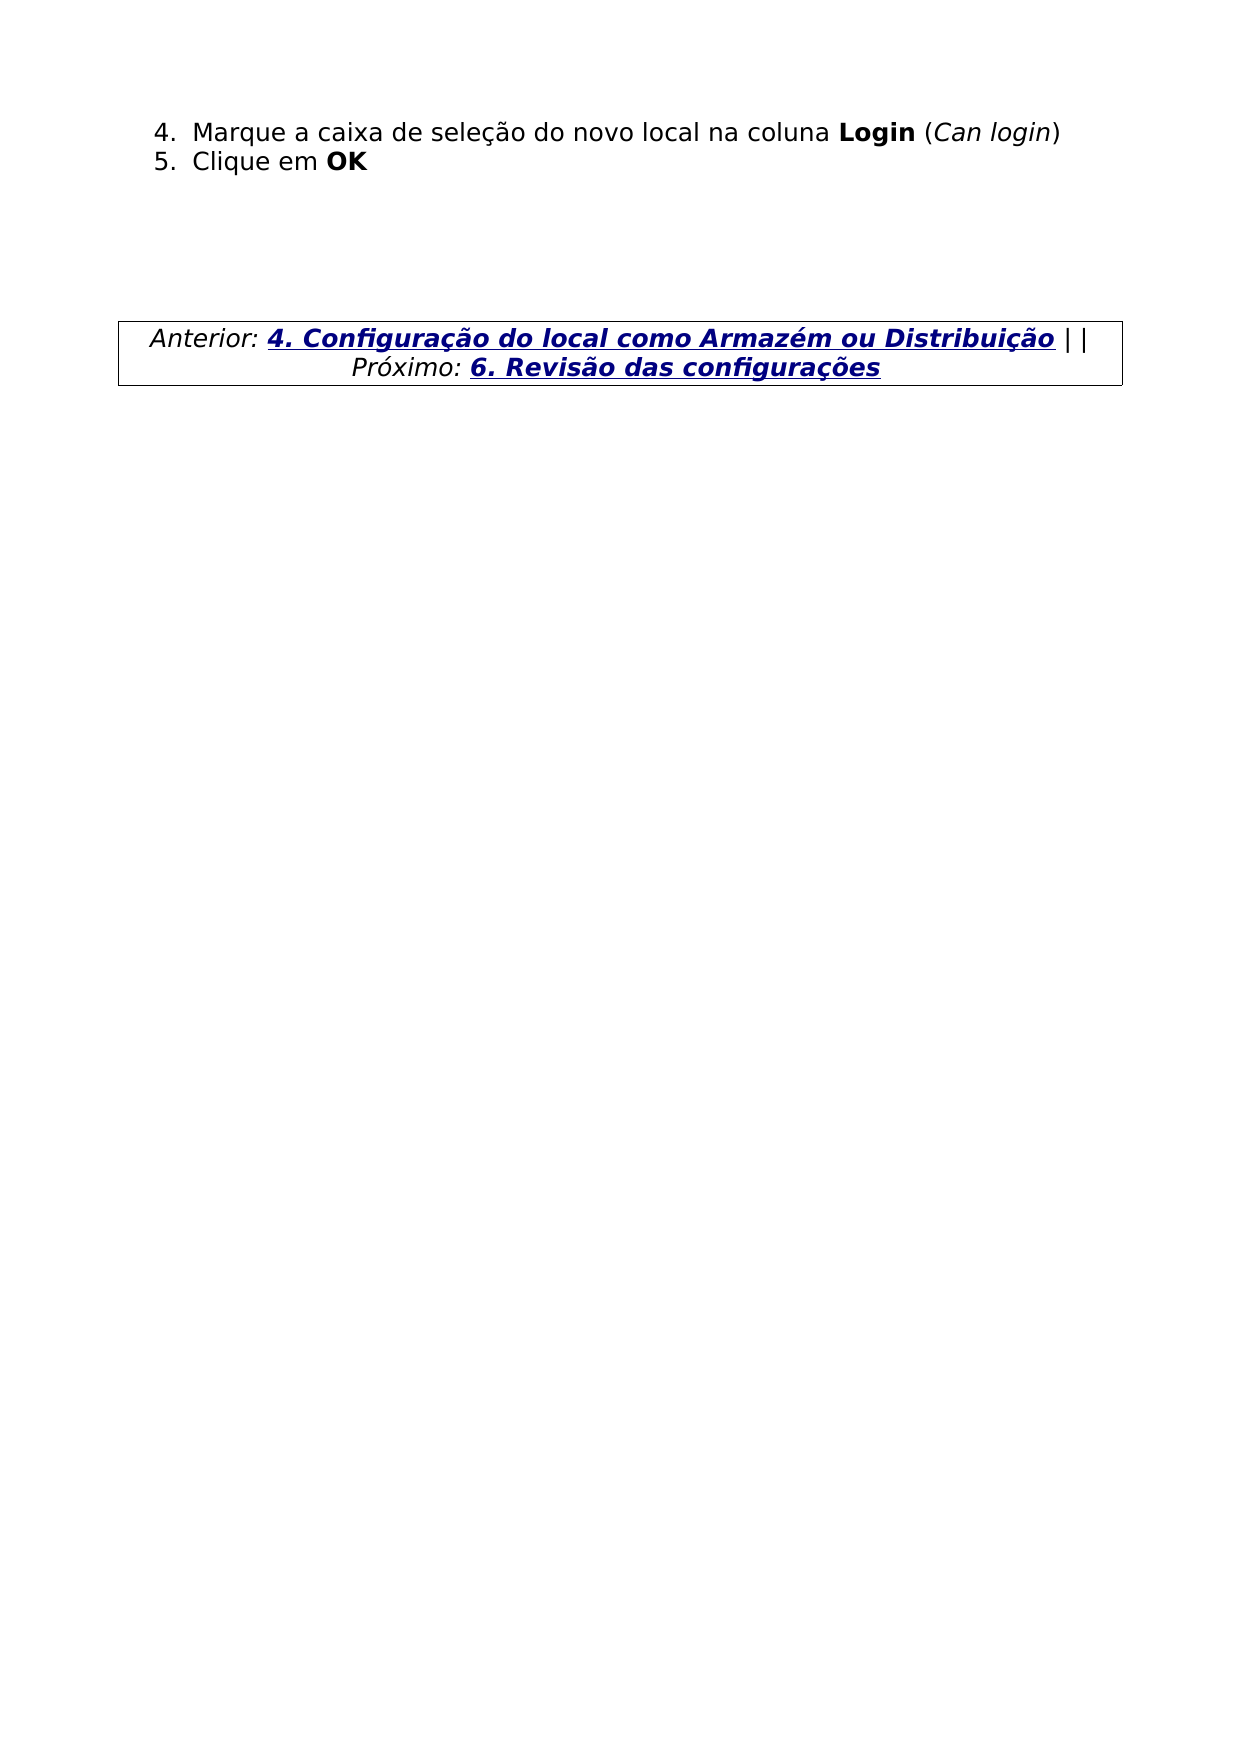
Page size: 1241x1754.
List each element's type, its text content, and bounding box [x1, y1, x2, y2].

list Marque a caixa de seleção do novo local na coluna Login (Can login) [177, 118, 1122, 147]
table_header Anterior: 4. Configuração do local como Armazém ou Distribuição | | Próximo: 6. Revisão das configurações [119, 322, 1122, 385]
list Clique em OK [177, 147, 1122, 176]
